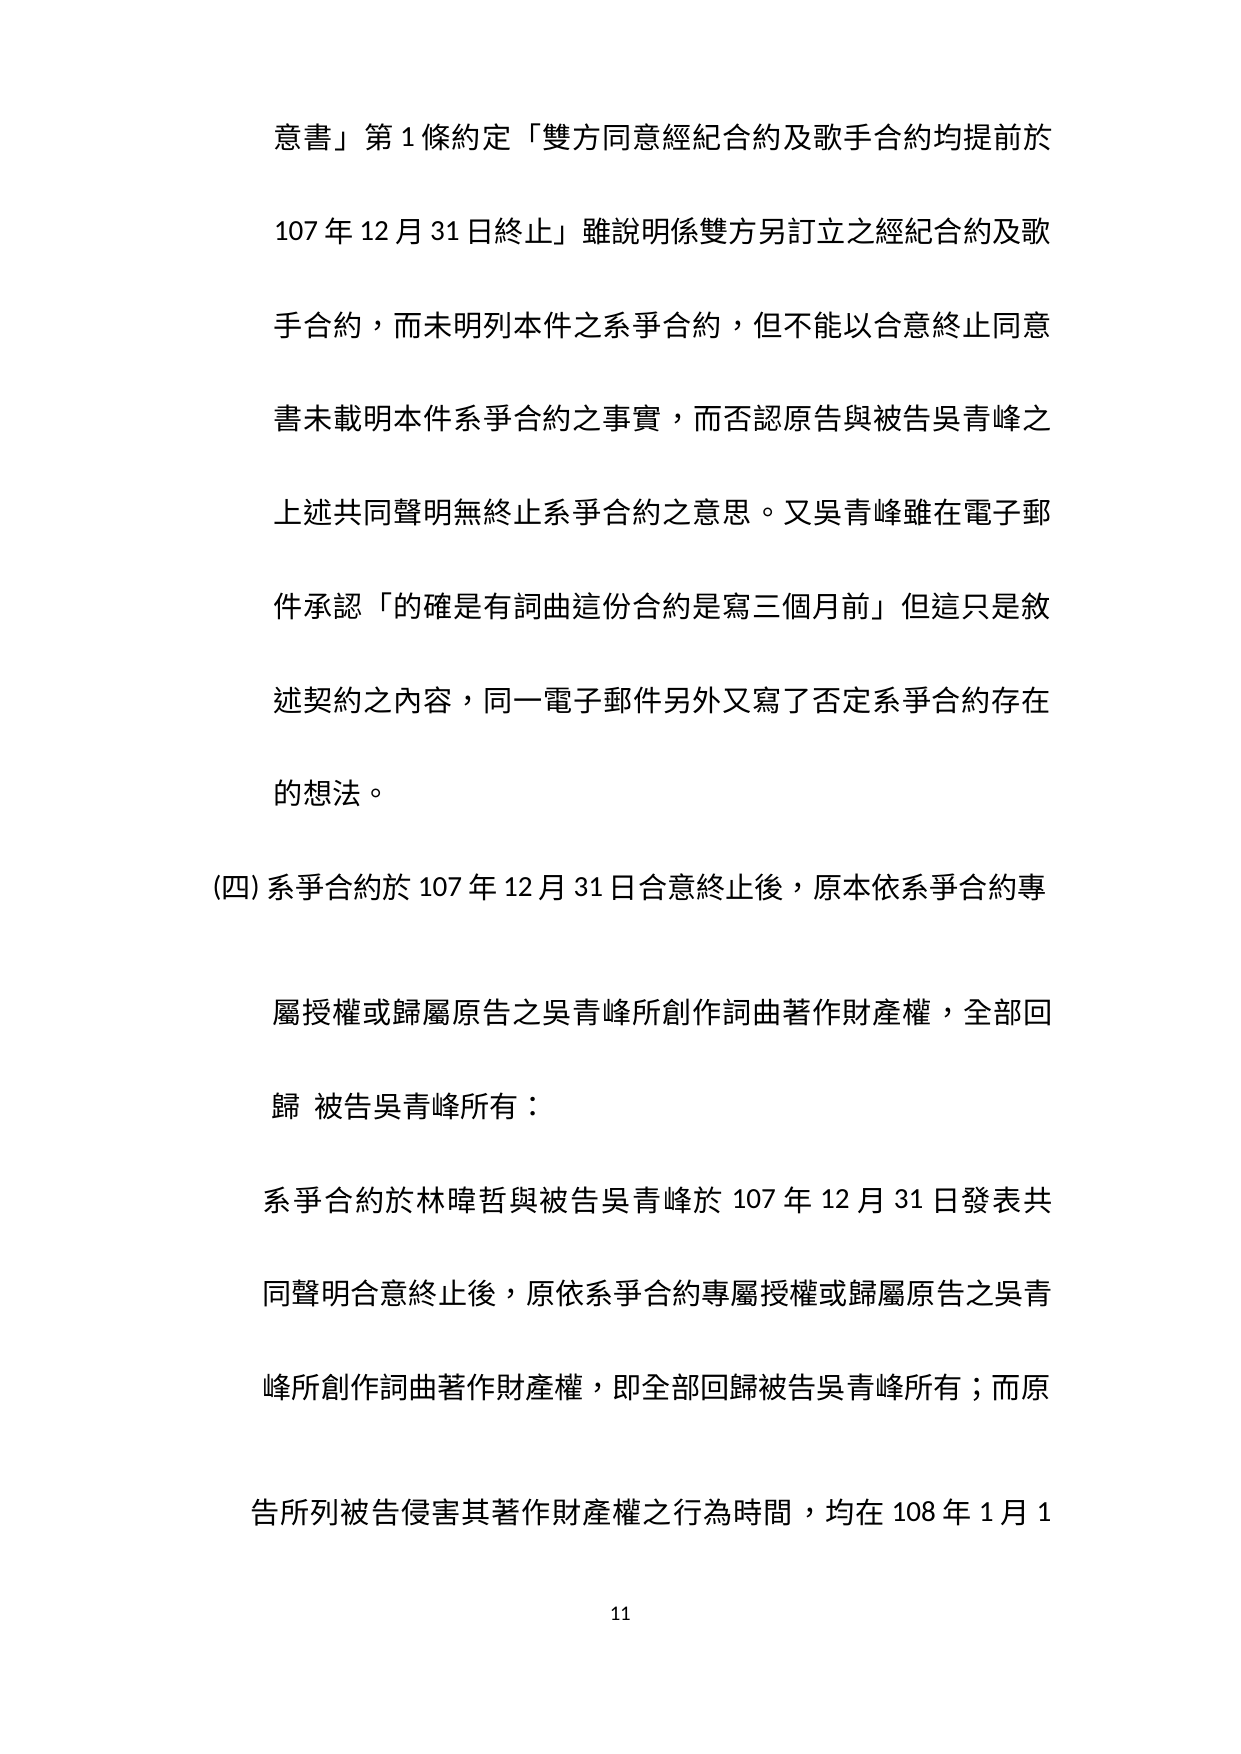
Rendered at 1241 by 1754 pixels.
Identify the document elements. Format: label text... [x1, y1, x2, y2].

text 告所列被告侵害其著作財產權之行為時間，均在108年1月1 [250, 1469, 1053, 1532]
text (四) 系爭合約於107年12月31日合意終止後，原本依系爭合約專 [212, 844, 1053, 907]
text 屬授權或歸屬原告之吳青峰所創作詞曲著作財產權，全部回歸 被告吳青峰所有： [212, 969, 1053, 1125]
text 意書」第1條約定「雙方同意經紀合約及歌手合約均提前於107年12月31日終止」雖說明係雙方另訂立之經紀合約及歌手合約，而未明列本件之系爭合約，但不能以合意終止同意書未載明本件系爭合約之事實，而否認原告與被告吳青峰之上述共同聲明無終止系爭合約之意思。又吳青峰雖在電子郵件承認「的確是有詞曲這份合約是寫三個月前」但這只是敘述契約之內容，同一電子郵件另外又寫了否定系爭合約存在的想法。 [274, 94, 1053, 813]
text 系爭合約於林暐哲與被告吳青峰於107年12月31日發表共 同聲明合意終止後，原依系爭合約專屬授權或歸屬原告之吳青峰所創作詞曲著作財產權，即全部回歸被告吳青峰所有；而原 [262, 1157, 1053, 1407]
